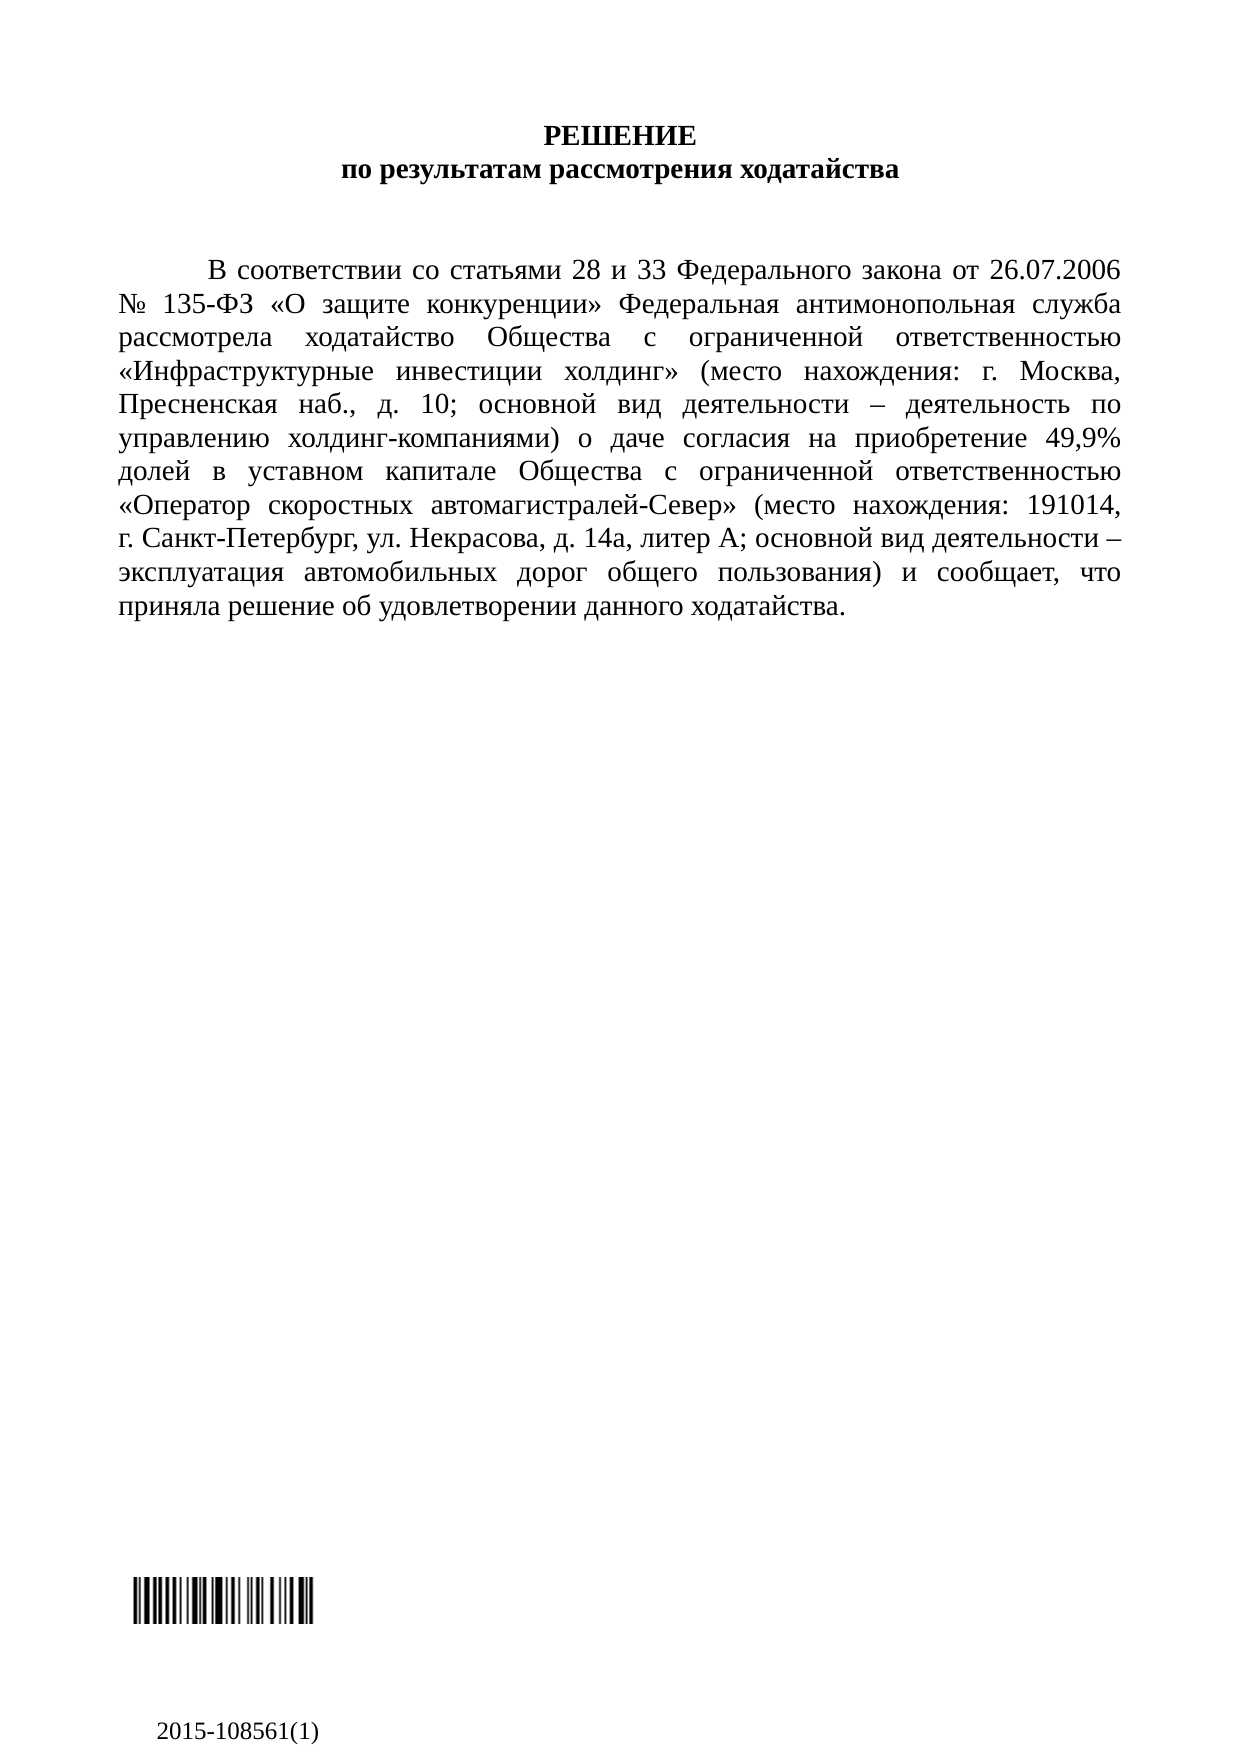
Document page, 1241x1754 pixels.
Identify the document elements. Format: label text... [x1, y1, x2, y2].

text РЕШЕНИЕ [118, 118, 1122, 152]
picture [118, 1577, 331, 1624]
text В соответствии со статьями 28 и 33 Федерального закона от 26.07.2006 № 135-ФЗ «О защите конкуренции» Федеральная антимонопольная служба рассмотрела ходатайство Общества с ограниченной ответственностью «Инфраструктурные инвестиции холдинг» (место нахождения: г. Москва, Пресненская наб., д. 10; основной вид деятельности – деятельность по управлению холдинг-компаниями) о даче согласия на приобретение 49,9% долей в уставном капитале Общества с ограниченной ответственностью «Оператор скоростных автомагистралей-Север» (место нахождения: 191014, г. Санкт-Петербург, ул. Некрасова, д. 14а, литер А; основной вид деятельности – эксплуатация автомобильных дорог общего пользования) и сообщает, что приняла решение об удовлетворении данного ходатайства. [118, 252, 1122, 621]
text по результатам рассмотрения ходатайства [118, 152, 1122, 185]
